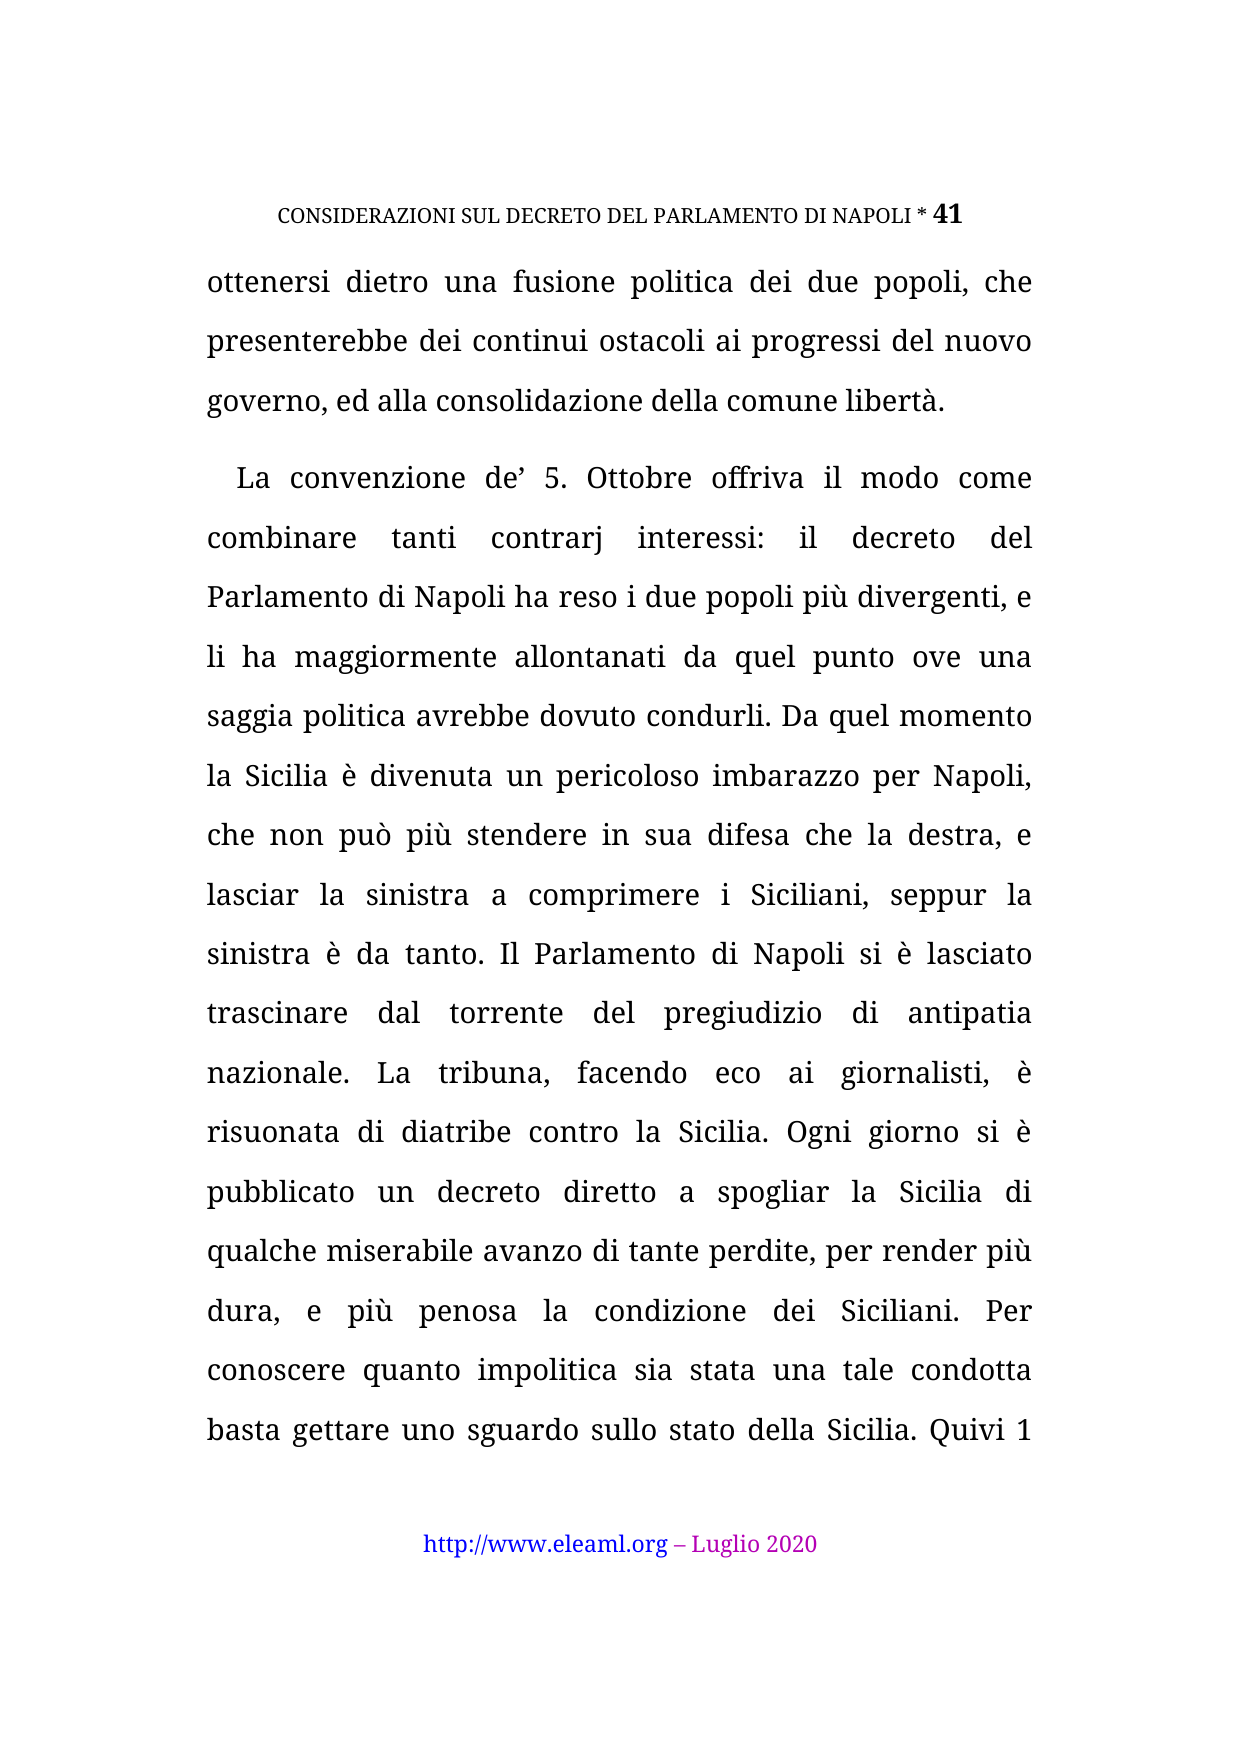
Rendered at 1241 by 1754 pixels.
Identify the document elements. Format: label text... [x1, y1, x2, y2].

text ottenersi dietro una fusione politica dei due popoli, che presenterebbe dei continui ostacoli ai progressi del nuovo governo, ed alla consolidazione della comune libertà. [207, 261, 1033, 420]
text La convenzione de’ 5. Ottobre offriva il modo come combinare tanti contrarj interessi: il decreto del Parlamento di Napoli ha reso i due popoli più divergenti, e li ha maggiormente allontanati da quel punto ove una saggia politica avrebbe dovuto condurli. Da quel momento la Sicilia è divenuta un pericoloso imbarazzo per Napoli, che non può più stendere in sua difesa che la destra, e lasciar la sinistra a comprimere i Siciliani, seppur la sinistra è da tanto. Il Parlamento di Napoli si è lasciato trascinare dal torrente del pregiudizio di antipatia nazionale. La tribuna, facendo eco ai giornalisti, è risuonata di diatribe contro la Sicilia. Ogni giorno si è pubblicato un decreto diretto a spogliar la Sicilia di qualche miserabile avanzo di tante perdite, per render più dura, e più penosa la condizione dei Siciliani. Per conoscere quanto impolitica sia stata una tale condotta basta gettare uno sguardo sullo stato della Sicilia. Quivi 1 [207, 457, 1033, 1449]
